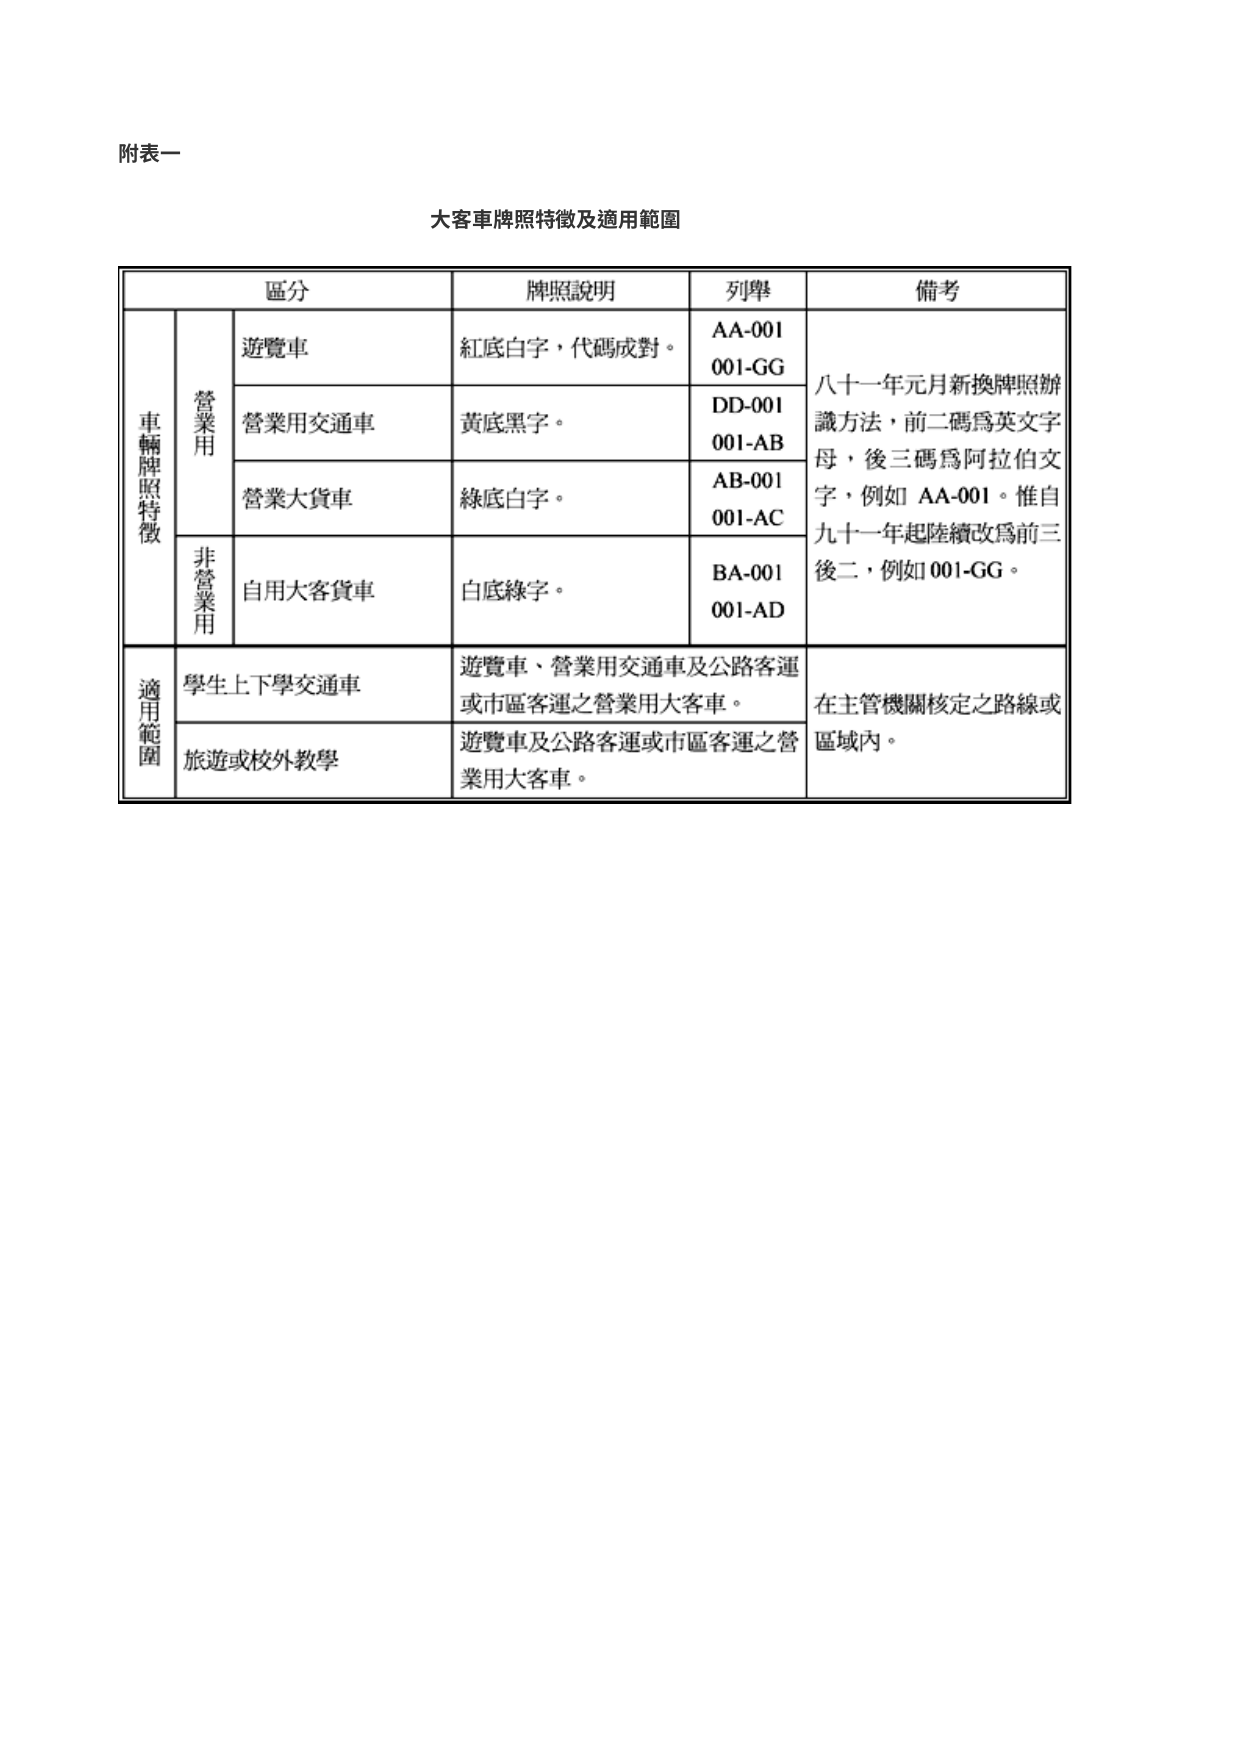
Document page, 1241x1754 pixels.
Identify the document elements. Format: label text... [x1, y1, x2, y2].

text 大客車牌照特徵及適用範圍 [118, 194, 1122, 231]
picture [118, 266, 1072, 804]
text 附表一 [118, 127, 1122, 164]
